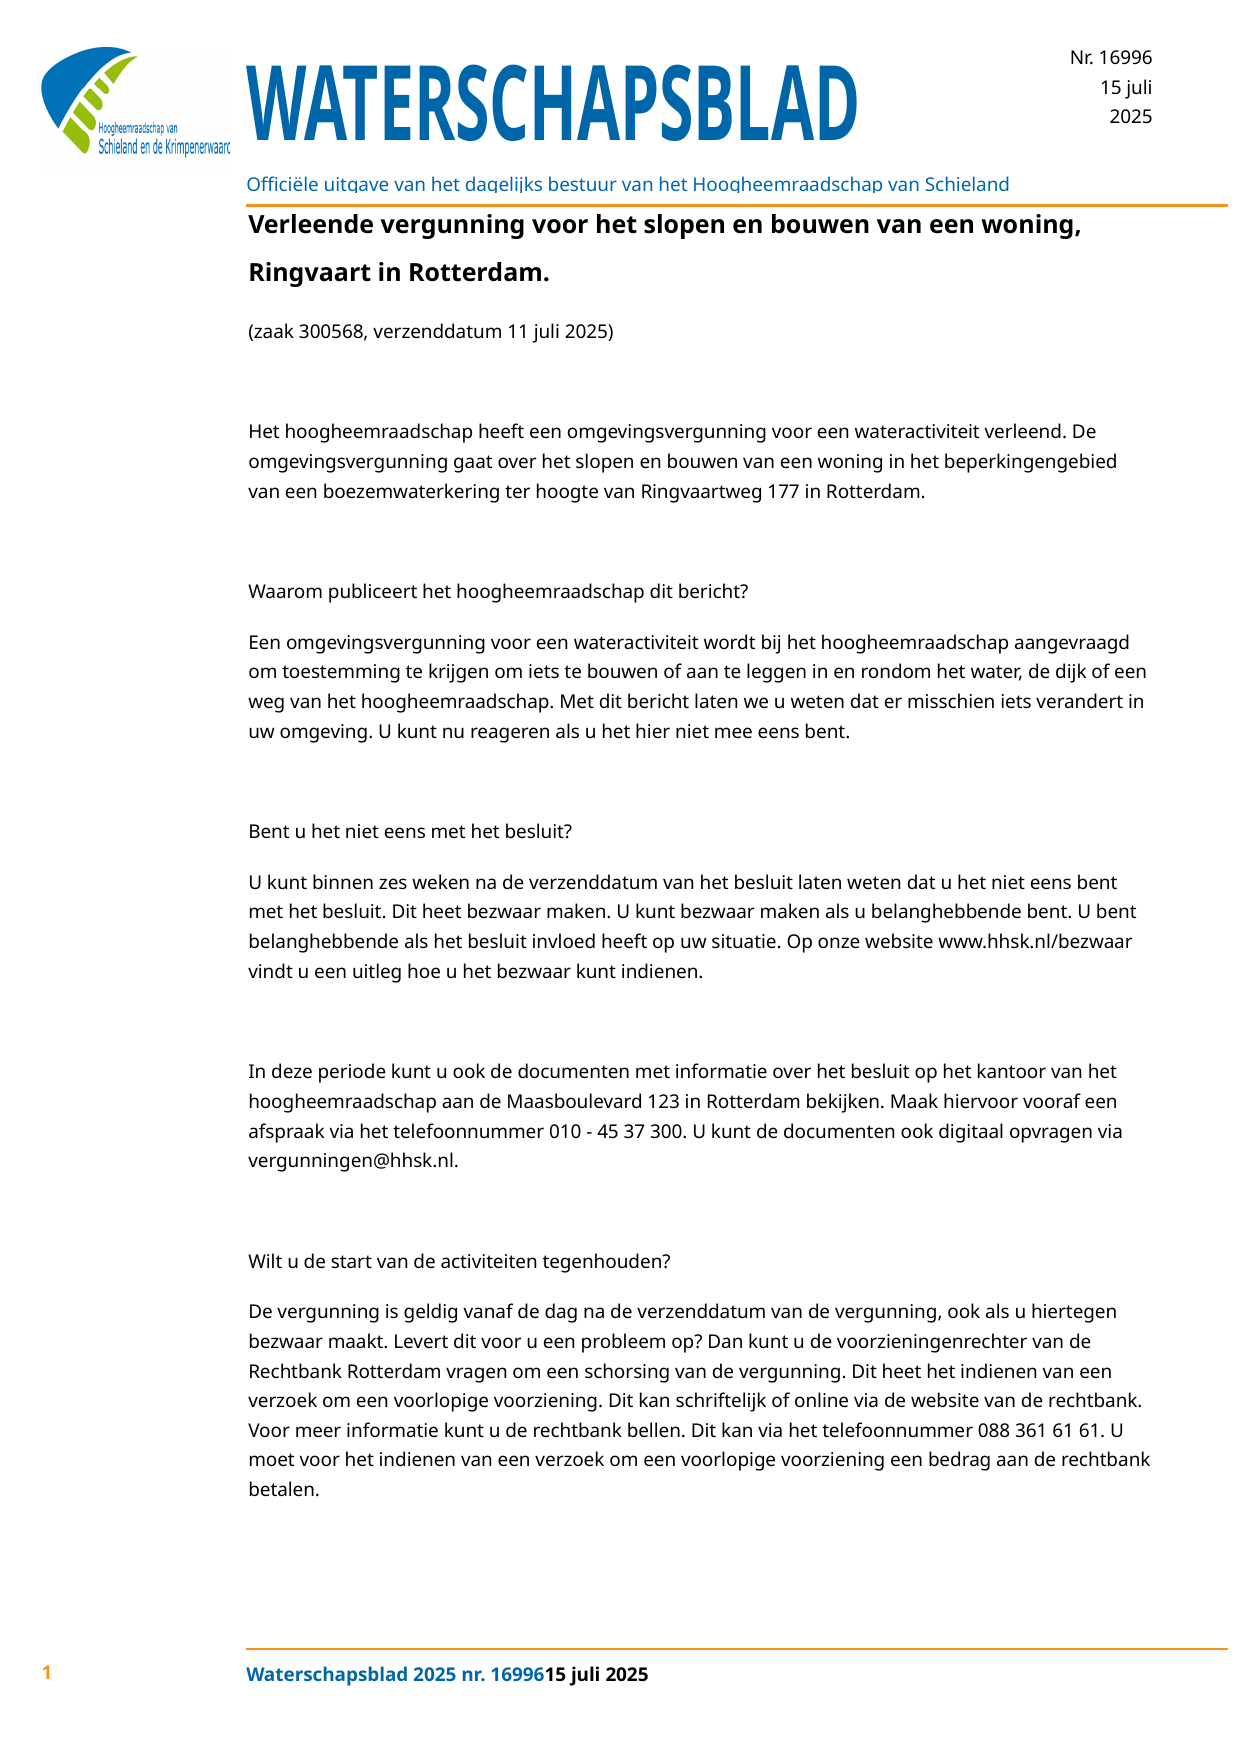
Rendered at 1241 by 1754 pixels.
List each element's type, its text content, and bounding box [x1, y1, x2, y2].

text Verleende vergunning voor het slopen en bouwen van een woning, Ringvaart in Rotterdam. [248, 207, 1152, 288]
text U kunt binnen zes weken na de verzenddatum van het besluit laten weten dat u het niet eens bent met het besluit. Dit heet bezwaar maken. U kunt bezwaar maken als u belanghebbende bent. U bent belanghebbende als het besluit invloed heeft op uw situatie. Op onze website www.hhsk.nl/bezwaar vindt u een uitleg hoe u het bezwaar kunt indienen. [248, 869, 1152, 984]
text Een omgevingsvergunning voor een wateractiviteit wordt bij het hoogheemraadschap aangevraagd om toestemming te krijgen om iets te bouwen of aan te leggen in en rondom het water, de dijk of een weg van het hoogheemraadschap. Met dit bericht laten we u weten dat er misschien iets verandert in uw omgeving. U kunt nu reageren als u het hier niet mee eens bent. [248, 629, 1152, 744]
picture [41, 47, 231, 172]
text Het hoogheemraadschap heeft een omgevingsvergunning voor een wateractiviteit verleend. De omgevingsvergunning gaat over het slopen en bouwen van een woning in het beperkingengebied van een boezemwaterkering ter hoogte van Ringvaartweg 177 in Rotterdam. [248, 419, 1152, 504]
text Bent u het niet eens met het besluit? [248, 819, 1152, 844]
text (zaak 300568, verzenddatum 11 juli 2025) [248, 318, 1152, 344]
text In deze periode kunt u ook de documenten met informatie over het besluit op het kantoor van het hoogheemraadschap aan de Maasboulevard 123 in Rotterdam bekijken. Maak hiervoor vooraf een afspraak via het telefoonnummer 010 - 45 37 300. U kunt de documenten ook digitaal opvragen via vergunningen@hhsk.nl. [248, 1059, 1152, 1173]
text Wilt u de start van de activiteiten tegenhouden? [248, 1248, 1152, 1274]
text Waarom publiceert het hoogheemraadschap dit bericht? [248, 579, 1152, 604]
text De vergunning is geldig vanaf de dag na de verzenddatum van de vergunning, ook als u hiertegen bezwaar maakt. Levert dit voor u een probleem op? Dan kunt u de voorzieningenrechter van de Rechtbank Rotterdam vragen om een schorsing van de vergunning. Dit heet het indienen van een verzoek om een voorlopige voorziening. Dit kan schriftelijk of online via de website van de rechtbank. Voor meer informatie kunt u de rechtbank bellen. Dit kan via het telefoonnummer 088 361 61 61. U moet voor het indienen van een verzoek om een voorlopige voorziening een bedrag aan de rechtbank betalen. [248, 1299, 1152, 1502]
